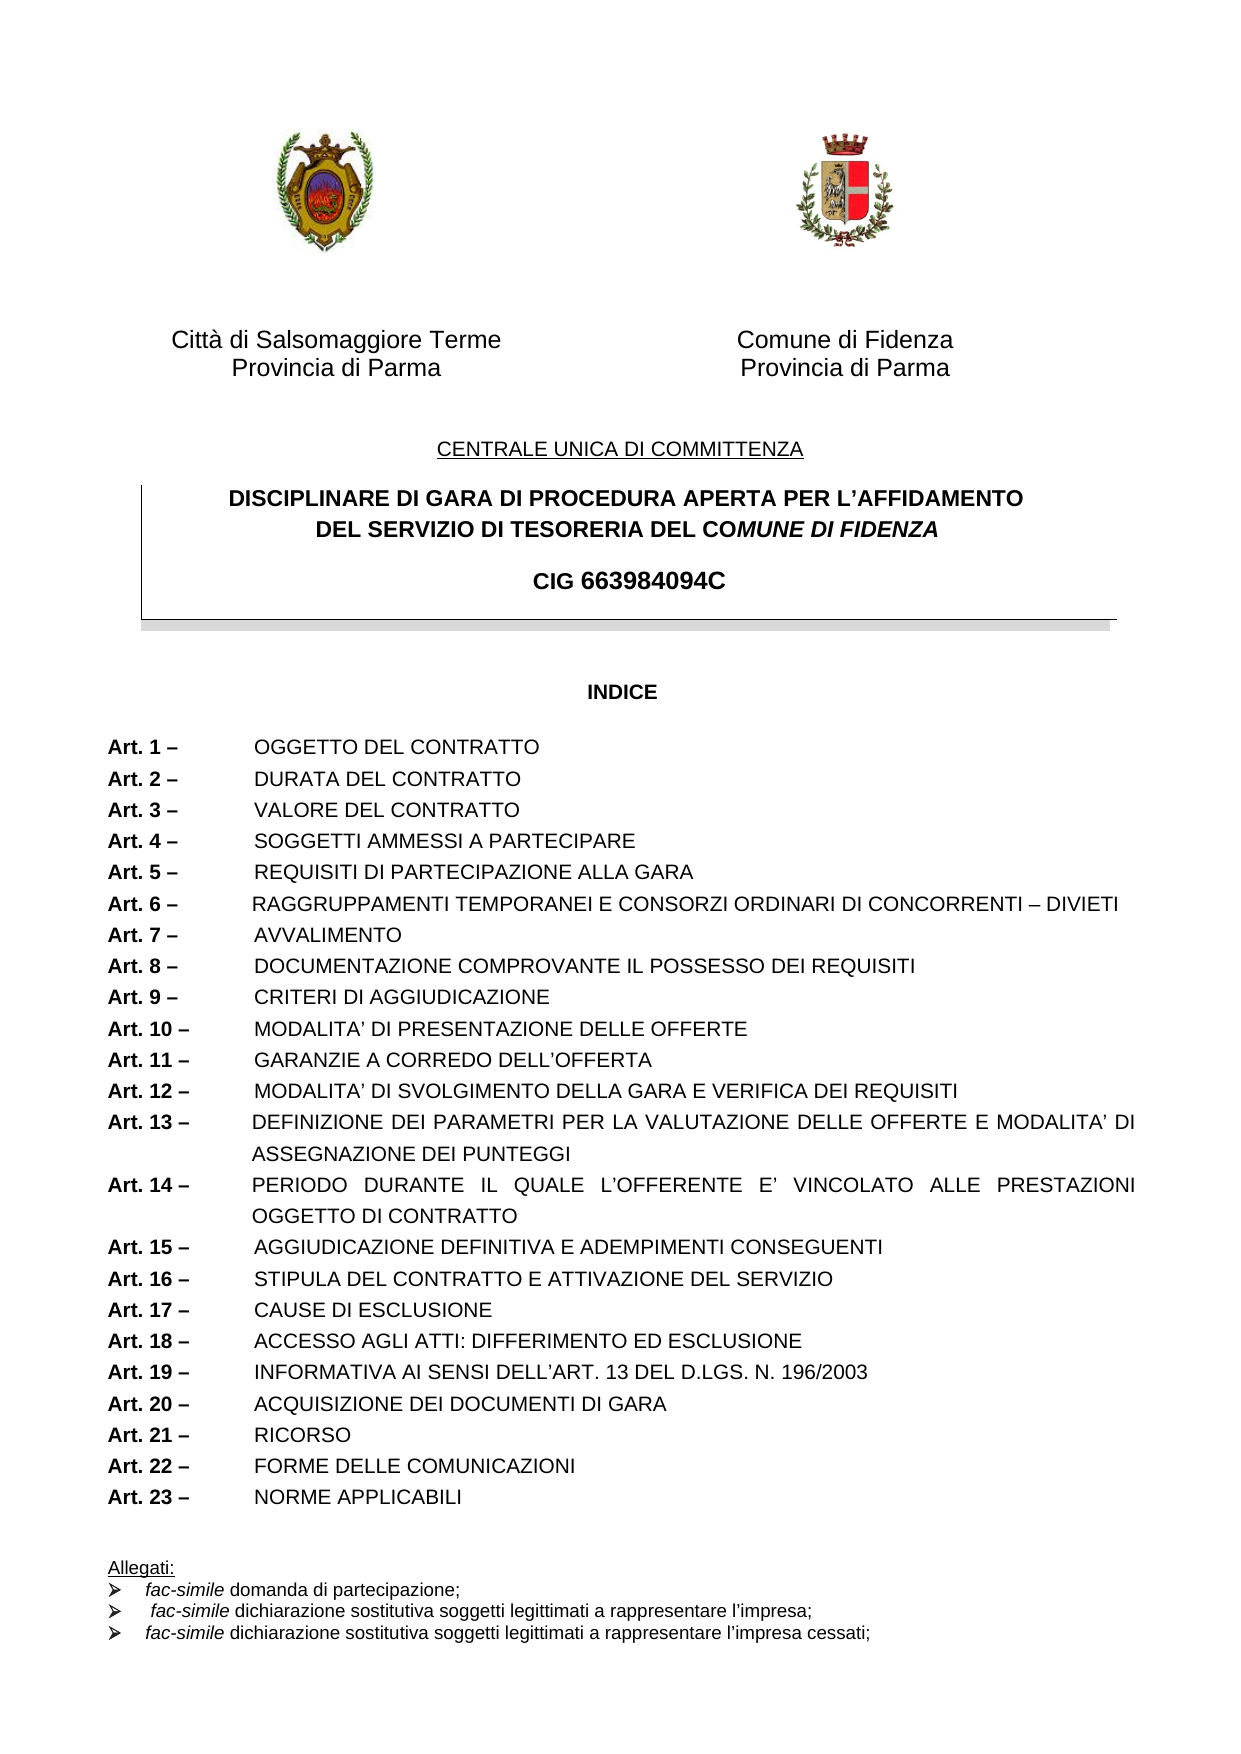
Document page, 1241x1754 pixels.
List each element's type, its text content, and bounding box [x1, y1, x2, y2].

list fac-simile dichiarazione sostitutiva soggetti legittimati a rappresentare l’impresa cessati; [108, 1622, 1136, 1643]
text Art. 22 – FORME DELLE COMUNICAZIONI [107, 1447, 1136, 1478]
table_header [590, 130, 1100, 324]
text Art. 14 – PERIODO DURANTE IL QUALE L’OFFERENTE E’ VINCOLATO ALLE PRESTAZIONI OGGETTO DI CONTRATTO [107, 1165, 1136, 1228]
text INDICE [108, 680, 1136, 704]
table_cell Comune di Fidenza Provincia di Parma [590, 325, 1100, 411]
table_cell [141, 620, 1110, 631]
text Allegati: [108, 1557, 1136, 1578]
text Art. 1 – OGGETTO DEL CONTRATTO [107, 728, 1136, 759]
text Art. 16 – STIPULA DEL CONTRATTO E ATTIVAZIONE DEL SERVIZIO [107, 1259, 1136, 1290]
text Art. 5 – REQUISITI DI PARTECIPAZIONE ALLA GARA [107, 853, 1136, 884]
text CENTRALE UNICA DI COMMITTENZA [104, 437, 1136, 461]
text Art. 17 – CAUSE DI ESCLUSIONE [107, 1290, 1136, 1322]
text Art. 11 – GARANZIE A CORREDO DELL’OFFERTA [107, 1040, 1136, 1072]
text Art. 6 – RAGGRUPPAMENTI TEMPORANEI E CONSORZI ORDINARI DI CONCORRENTI – DIVIETI [107, 884, 1136, 915]
text Art. 8 – DOCUMENTAZIONE COMPROVANTE IL POSSESSO DEI REQUISITI [107, 947, 1136, 978]
text Art. 3 – VALORE DEL CONTRATTO [107, 790, 1136, 822]
text Art. 19 – INFORMATIVA AI SENSI DELL’ART. 13 DEL D.LGS. N. 196/2003 [107, 1353, 1136, 1384]
text Art. 7 – AVVALIMENTO [107, 915, 1136, 947]
list fac-simile dichiarazione sostitutiva soggetti legittimati a rappresentare l’impresa; [108, 1600, 1136, 1622]
text Art. 2 – DURATA DEL CONTRATTO [107, 759, 1136, 790]
text Art. 20 – ACQUISIZIONE DEI DOCUMENTI DI GARA [107, 1384, 1136, 1415]
table_header [105, 485, 141, 619]
text Art. 18 – ACCESSO AGLI ATTI: DIFFERIMENTO ED ESCLUSIONE [107, 1322, 1136, 1353]
text Art. 23 – NORME APPLICABILI [107, 1478, 1136, 1509]
text Art. 9 – CRITERI DI AGGIUDICAZIONE [107, 978, 1136, 1009]
text Art. 4 – SOGGETTI AMMESSI A PARTECIPARE [107, 822, 1136, 853]
text Art. 13 – DEFINIZIONE DEI PARAMETRI PER LA VALUTAZIONE DELLE OFFERTE E MODALITA’ DI ASSEGNAZIONE DEI PUNTEGGI [107, 1103, 1136, 1165]
text Art. 12 – MODALITA’ DI SVOLGIMENTO DELLA GARA E VERIFICA DEI REQUISITI [107, 1072, 1136, 1103]
text Art. 10 – MODALITA’ DI PRESENTAZIONE DELLE OFFERTE [107, 1009, 1136, 1040]
table_cell [1110, 620, 1117, 631]
table_cell Città di Salsomaggiore Terme Provincia di Parma [83, 325, 590, 411]
list fac-simile domanda di partecipazione; [108, 1578, 1136, 1600]
text Art. 21 – RICORSO [107, 1415, 1136, 1447]
table_header DISCIPLINARE DI GARA DI PROCEDURA APERTA PER L’AFFIDAMENTO DEL SERVIZIO DI TESORERIA DEL COMUNE DI FIDENZA CIG 663984094C [142, 485, 1117, 619]
text Art. 15 – AGGIUDICAZIONE DEFINITIVA E ADEMPIMENTI CONSEGUENTI [107, 1228, 1136, 1259]
table_cell [105, 619, 141, 631]
table_header [83, 130, 590, 324]
picture [790, 130, 900, 255]
